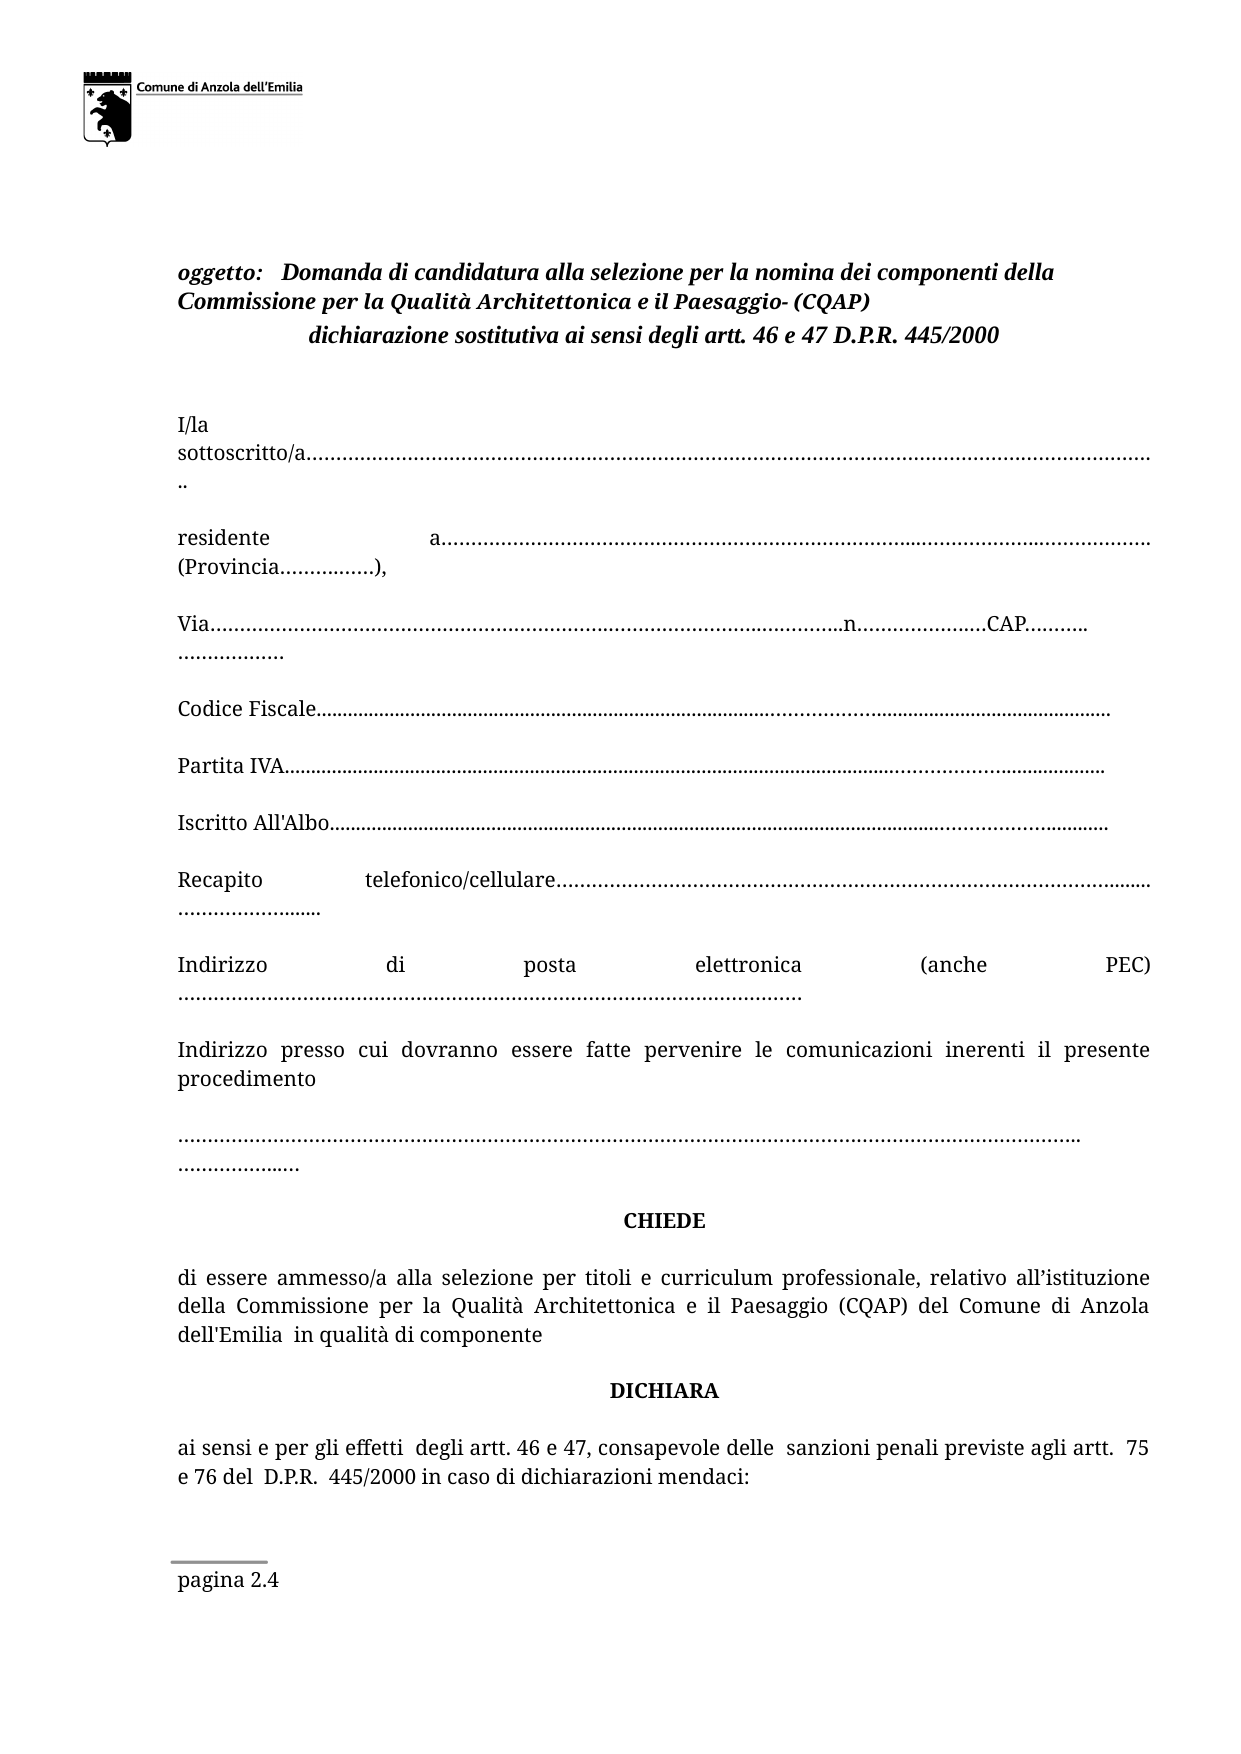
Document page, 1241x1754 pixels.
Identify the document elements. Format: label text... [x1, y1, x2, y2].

text Partita IVA.....................................................................................................................……………….................... [177, 751, 1152, 779]
text Recapito telefonico/cellulare…………………………………………………………………………………........………………....... [177, 865, 1152, 922]
text ……………………………………………………………………………………………………………………………………..……………...… [177, 1121, 1152, 1177]
text ai sensi e per gli effetti degli artt. 46 e 47, consapevole delle sanzioni penali previste agli artt. 75 e 76 del D.P.R. 445/2000 in caso di dichiarazioni mendaci: [177, 1433, 1152, 1490]
text Indirizzo di posta elettronica (anche PEC)…………………………………………………………………………………………… [177, 950, 1152, 1007]
text DICHIARA [177, 1377, 1152, 1405]
text Iscritto All'Albo.....................................................................................................................………………............ [177, 808, 1152, 836]
text residente a……………………………………………………………………...………………..……………….(Provincia……….……), [177, 523, 1152, 580]
text di essere ammesso/a alla selezione per titoli e curriculum professionale, relativo all’istituzione della Commissione per la Qualità Architettonica e il Paesaggio (CQAP) del Comune di Anzola dell'Emilia in qualità di componente [177, 1263, 1152, 1348]
text dichiarazione sostitutiva ai sensi degli artt. 46 e 47 D.P.R. 445/2000 [177, 320, 1152, 349]
text Codice Fiscale.......................................................................................………………............................................. [177, 694, 1152, 722]
text I/la sottoscritto/a……………………………………………………………………………………………………………………………... [177, 410, 1152, 495]
text Indirizzo presso cui dovranno essere fatte pervenire le comunicazioni inerenti il presente procedimento [177, 1035, 1152, 1092]
text oggetto: Domanda di candidatura alla selezione per la nomina dei componenti della Commissione per la Qualità Architettonica e il Paesaggio- (CQAP) [177, 257, 1152, 316]
text CHIEDE [177, 1206, 1152, 1234]
text Via………………………………………………………….……………………..…………..n……………….…CAP………..……………… [177, 609, 1152, 666]
